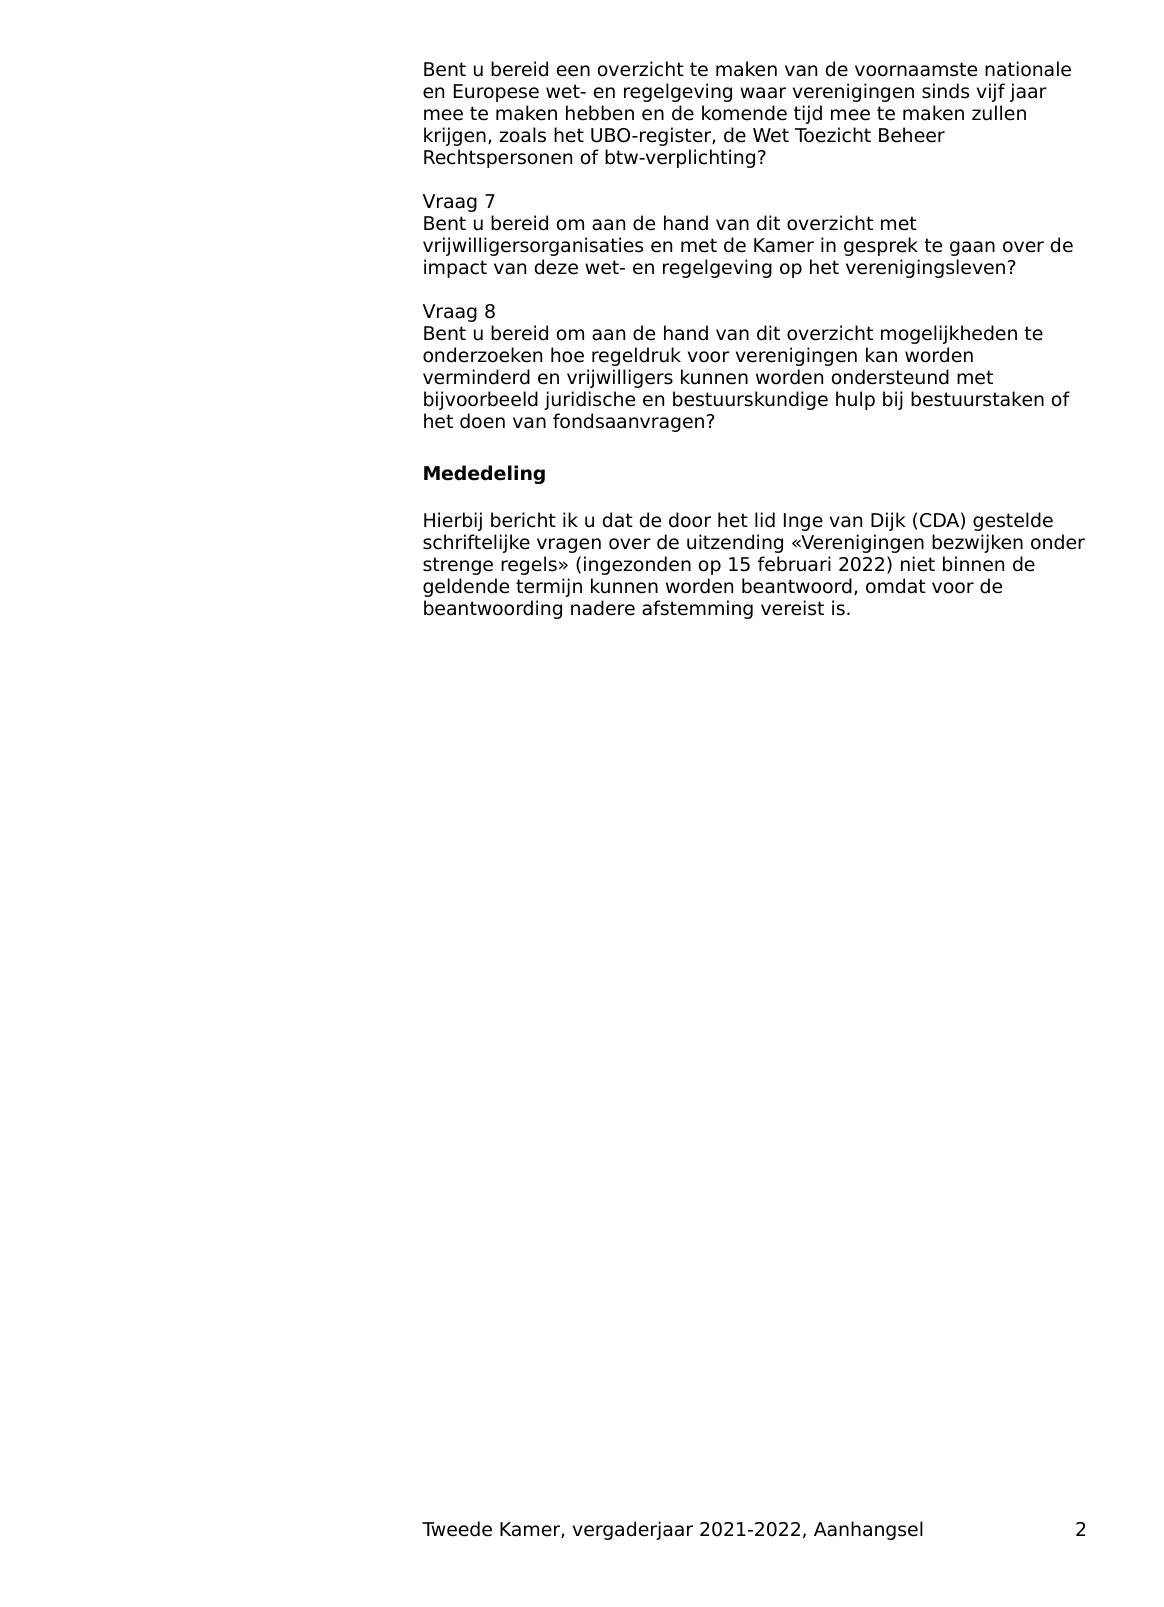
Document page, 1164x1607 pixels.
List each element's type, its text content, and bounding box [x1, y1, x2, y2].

text Hierbij bericht ik u dat de door het lid Inge van Dijk (CDA) gestelde schriftelijke vragen over de uitzending «Verenigingen bezwijken onder strenge regels» (ingezonden op 15 februari 2022) niet binnen de geldende termijn kunnen worden beantwoord, omdat voor de beantwoording nadere afstemming vereist is. [422, 510, 1087, 620]
text Bent u bereid om aan de hand van dit overzicht mogelijkheden te onderzoeken hoe regeldruk voor verenigingen kan worden verminderd en vrijwilligers kunnen worden ondersteund met bijvoorbeeld juridische en bestuurskundige hulp bij bestuurstaken of het doen van fondsaanvragen? [422, 323, 1087, 433]
text Bent u bereid een overzicht te maken van de voornaamste nationale en Europese wet- en regelgeving waar verenigingen sinds vijf jaar mee te maken hebben en de komende tijd mee te maken zullen krijgen, zoals het UBO-register, de Wet Toezicht Beheer Rechtspersonen of btw-verplichting? [422, 59, 1087, 169]
text Bent u bereid om aan de hand van dit overzicht met vrijwilligersorganisaties en met de Kamer in gesprek te gaan over de impact van deze wet- en regelgeving op het verenigingsleven? [422, 213, 1087, 279]
text Vraag 8 [422, 301, 1087, 323]
text Vraag 7 [422, 191, 1087, 213]
subtitle Mededeling [422, 463, 1087, 485]
